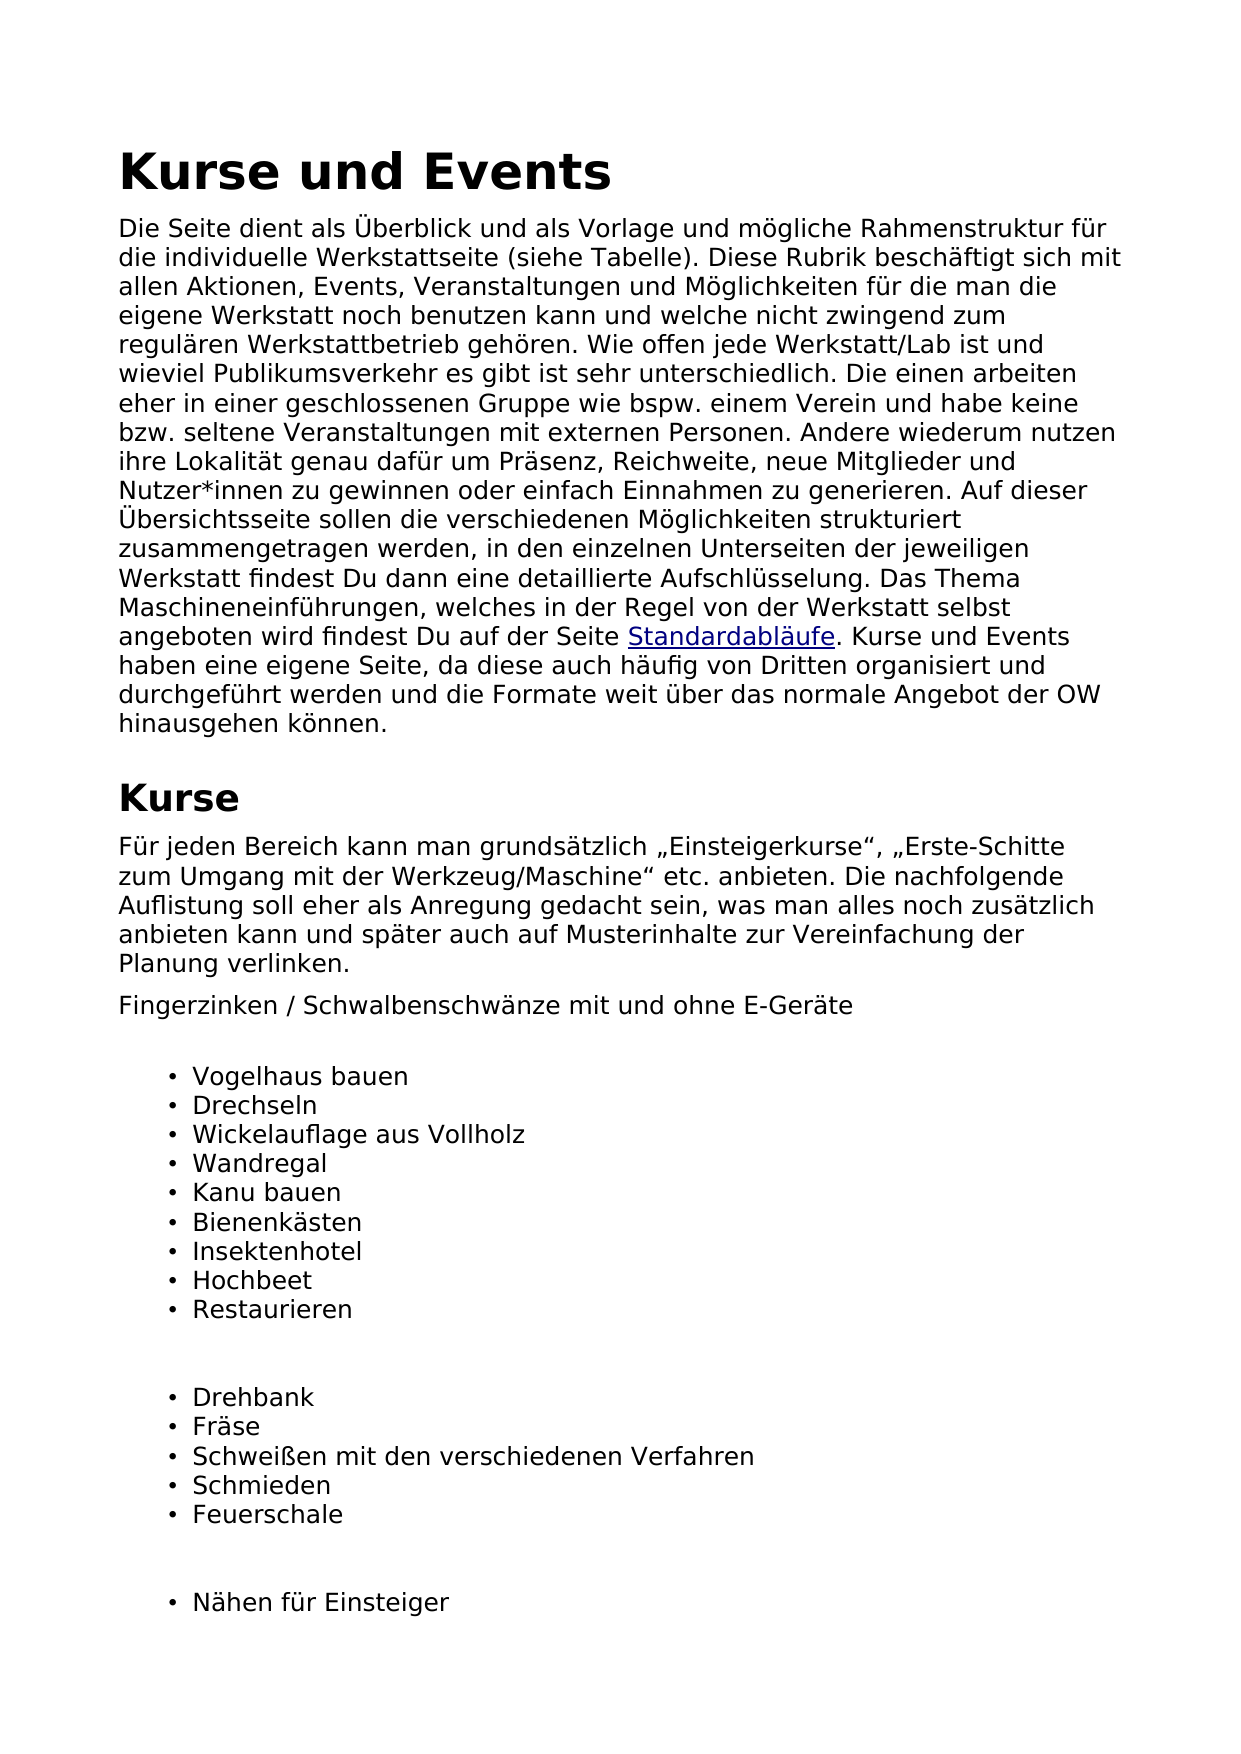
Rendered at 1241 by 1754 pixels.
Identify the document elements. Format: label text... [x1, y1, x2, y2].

list Wandregal [177, 1149, 1122, 1179]
list Insektenhotel [177, 1237, 1122, 1266]
list Schmieden [177, 1471, 1122, 1500]
list Nähen für Einsteiger [177, 1588, 1122, 1617]
list Schweißen mit den verschiedenen Verfahren [177, 1442, 1122, 1471]
list Bienenkästen [177, 1208, 1122, 1237]
list Fräse [177, 1413, 1122, 1442]
list Restaurieren [177, 1295, 1122, 1324]
text Fingerzinken / Schwalbenschwänze mit und ohne E-Geräte [118, 991, 1122, 1020]
list Vogelhaus bauen [177, 1062, 1122, 1091]
list Wickelauflage aus Vollholz [177, 1120, 1122, 1149]
subtitle Kurse [118, 776, 1122, 820]
list Feuerschale [177, 1500, 1122, 1529]
text Die Seite dient als Überblick und als Vorlage und mögliche Rahmenstruktur für die individuelle Werkstattseite (siehe Tabelle). Diese Rubrik beschäftigt sich mit allen Aktionen, Events, Veranstaltungen und Möglichkeiten für die man die eigene Werkstatt noch benutzen kann und welche nicht zwingend zum regulären Werkstattbetrieb gehören. Wie offen jede Werkstatt/Lab ist und wieviel Publikumsverkehr es gibt ist sehr unterschiedlich. Die einen arbeiten eher in einer geschlossenen Gruppe wie bspw. einem Verein und habe keine bzw. seltene Veranstaltungen mit externen Personen. Andere wiederum nutzen ihre Lokalität genau dafür um Präsenz, Reichweite, neue Mitglieder und Nutzer*innen zu gewinnen oder einfach Einnahmen zu generieren. Auf dieser Übersichtsseite sollen die verschiedenen Möglichkeiten strukturiert zusammengetragen werden, in den einzelnen Unterseiten der jeweiligen Werkstatt findest Du dann eine detaillierte Aufschlüsselung. Das Thema Maschineneinführungen, welches in der Regel von der Werkstatt selbst angeboten wird findest Du auf der Seite Standardabläufe. Kurse und Events haben eine eigene Seite, da diese auch häufig von Dritten organisiert und durchgeführt werden und die Formate weit über das normale Angebot der OW hinausgehen können. [118, 214, 1122, 739]
list Hochbeet [177, 1266, 1122, 1295]
subtitle Kurse und Events [118, 143, 1122, 201]
text Für jeden Bereich kann man grundsätzlich „Einsteigerkurse“, „Erste-Schitte zum Umgang mit der Werkzeug/Maschine“ etc. anbieten. Die nachfolgende Auflistung soll eher als Anregung gedacht sein, was man alles noch zusätzlich anbieten kann und später auch auf Musterinhalte zur Vereinfachung der Planung verlinken. [118, 832, 1122, 978]
list Kanu bauen [177, 1179, 1122, 1208]
list Drehbank [177, 1383, 1122, 1413]
list Drechseln [177, 1091, 1122, 1120]
